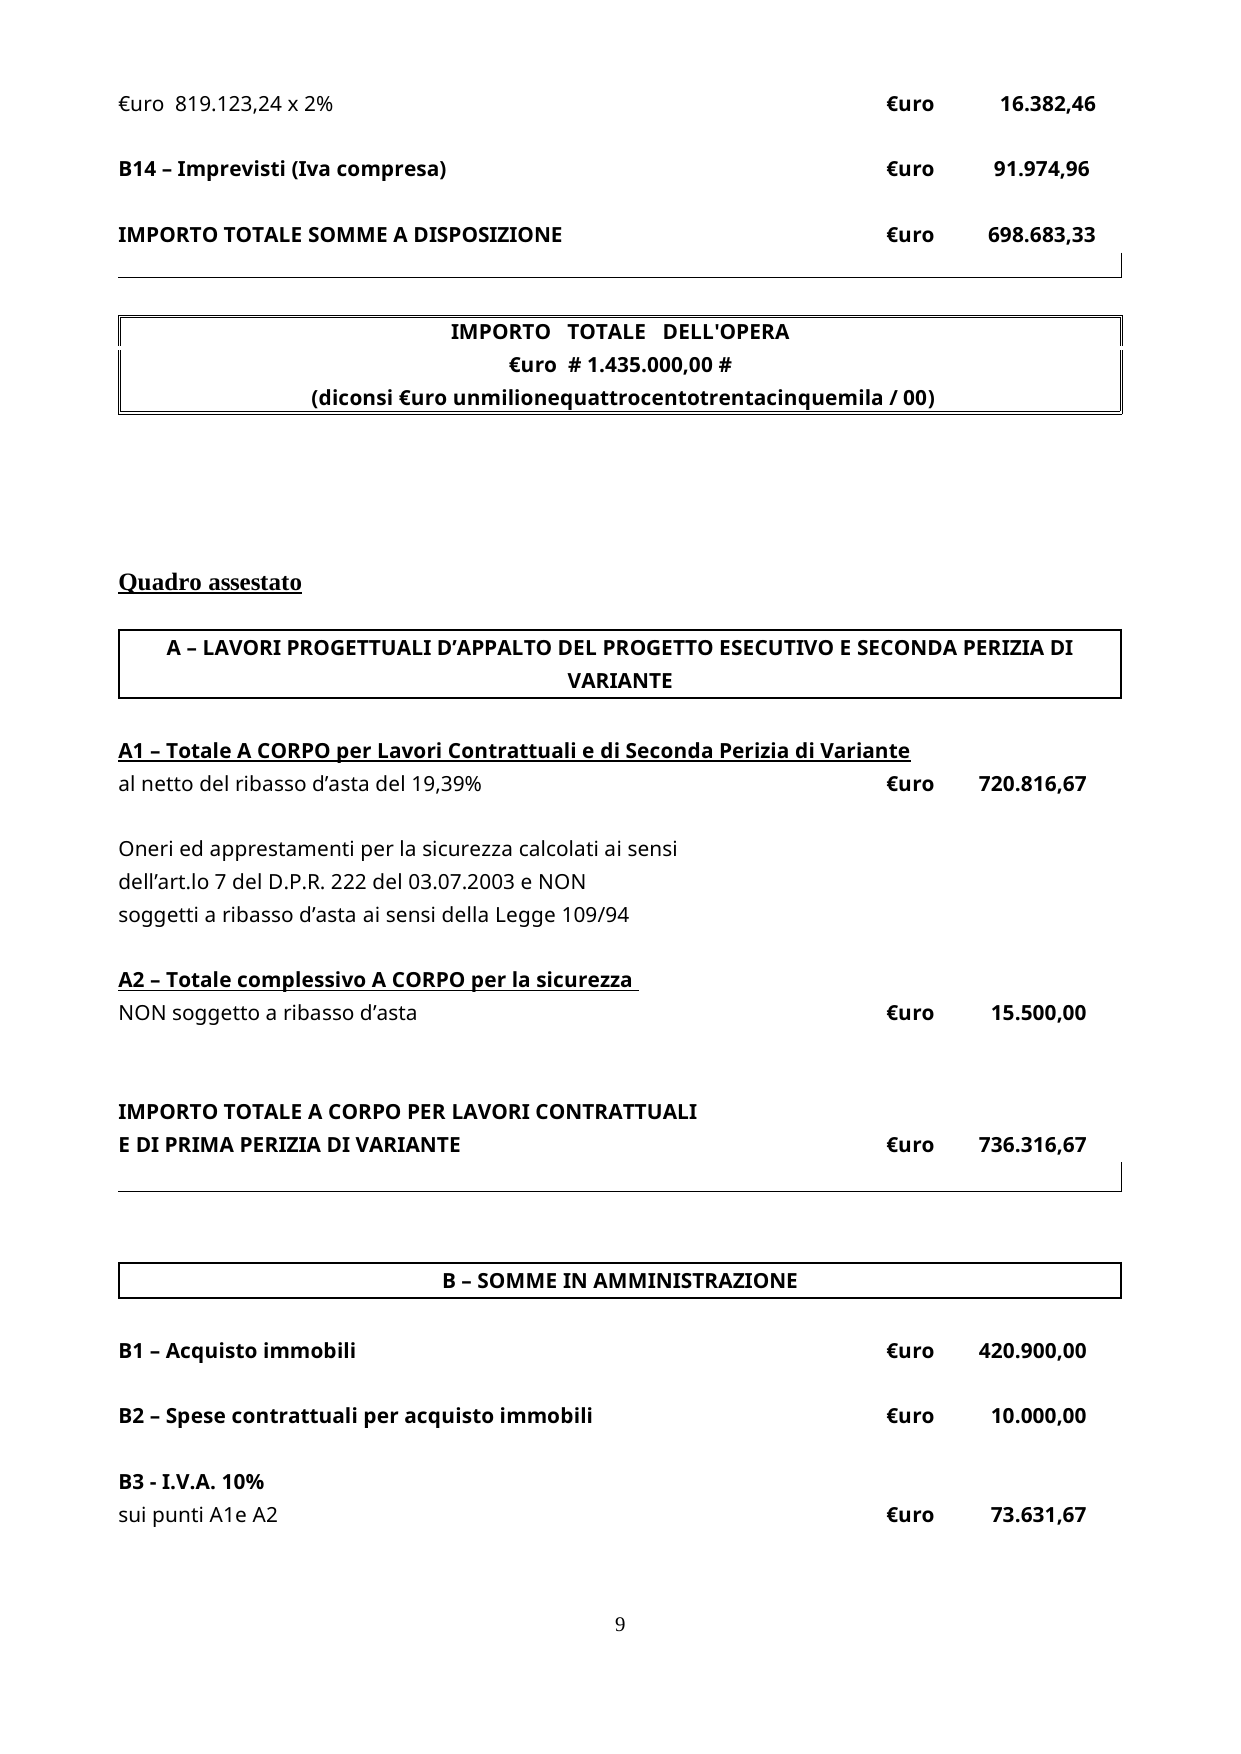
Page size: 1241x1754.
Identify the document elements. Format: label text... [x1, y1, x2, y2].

text €uro # 1.435.000,00 # [121, 350, 1120, 378]
text (diconsi €uro unmilionequattrocentotrentacinquemila / 00) [121, 383, 1120, 411]
text E DI PRIMA PERIZIA DI VARIANTE €uro 736.316,67 [118, 1129, 1122, 1158]
text Quadro assestato [118, 567, 1122, 596]
text A2 – Totale complessivo A CORPO per la sicurezza [118, 965, 1122, 994]
text A1 – Totale A CORPO per Lavori Contrattuali e di Seconda Perizia di Variante [118, 736, 1122, 764]
text Oneri ed apprestamenti per la sicurezza calcolati ai sensi [118, 834, 1122, 863]
text A – LAVORI PROGETTUALI D’APPALTO DEL PROGETTO ESECUTIVO E SECONDA PERIZIA DI VARIANTE [120, 631, 1120, 697]
text IMPORTO TOTALE SOMME A DISPOSIZIONE €uro 698.683,33 [118, 220, 1122, 248]
text IMPORTO TOTALE DELL'OPERA [121, 318, 1120, 346]
text B3 - I.V.A. 10% [118, 1467, 1122, 1496]
text B1 – Acquisto immobili €uro 420.900,00 [118, 1336, 1122, 1364]
text B14 – Imprevisti (Iva compresa) €uro 91.974,96 [118, 154, 1122, 183]
text NON soggetto a ribasso d’asta €uro 15.500,00 [118, 998, 1122, 1027]
text €uro 819.123,24 x 2% €uro 16.382,46 [118, 89, 1122, 117]
text al netto del ribasso d’asta del 19,39% €uro 720.816,67 [118, 768, 1122, 797]
text B2 – Spese contrattuali per acquisto immobili €uro 10.000,00 [118, 1401, 1122, 1430]
text soggetti a ribasso d’asta ai sensi della Legge 109/94 [118, 900, 1122, 928]
text dell’art.lo 7 del D.P.R. 222 del 03.07.2003 e NON [118, 867, 1122, 896]
text IMPORTO TOTALE A CORPO PER LAVORI CONTRATTUALI [118, 1097, 1122, 1125]
text B – SOMME IN AMMINISTRAZIONE [120, 1264, 1120, 1297]
text sui punti A1e A2 €uro 73.631,67 [118, 1500, 1122, 1528]
